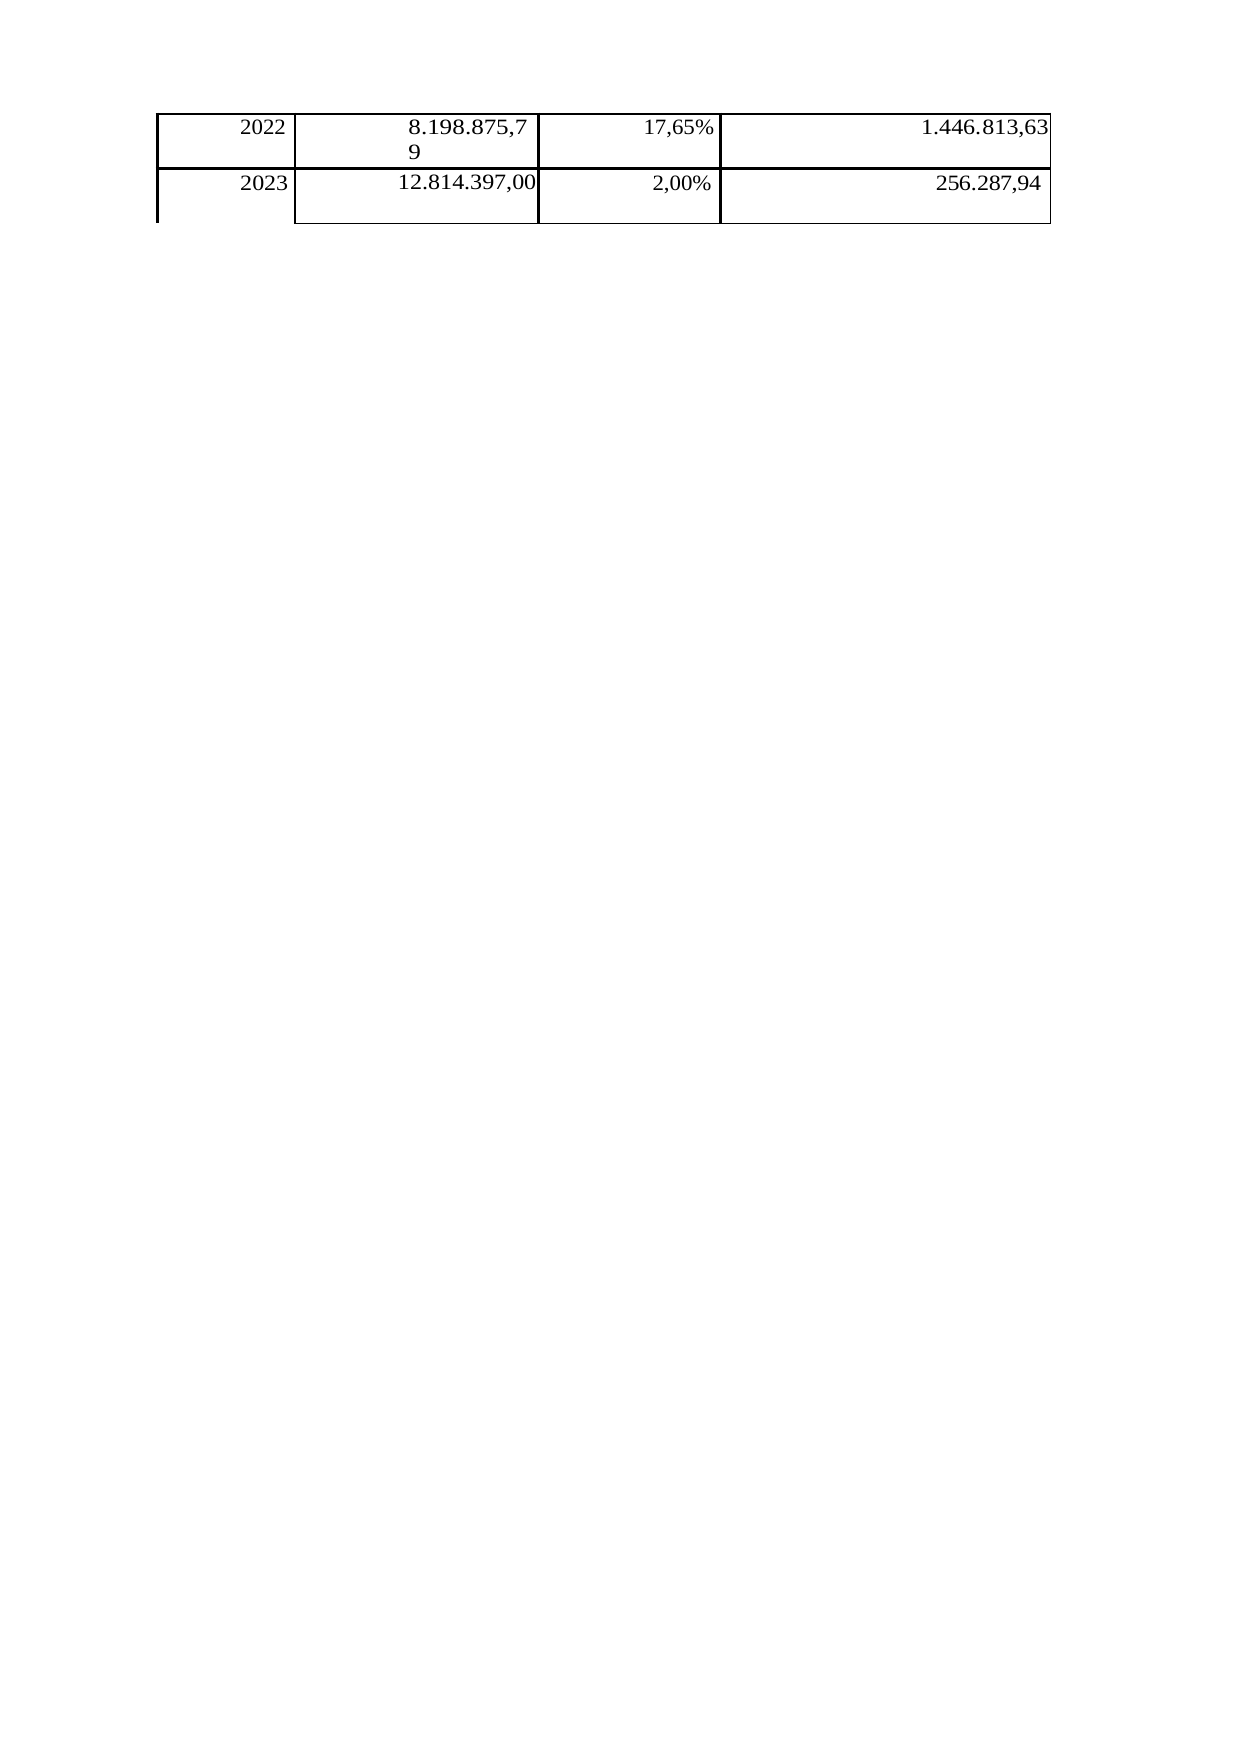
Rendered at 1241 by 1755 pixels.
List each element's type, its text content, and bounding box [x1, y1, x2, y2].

table_cell 2,00% [540, 170, 719, 223]
table_cell 256.287,94 [722, 170, 1050, 223]
table_cell 17,65% [540, 115, 719, 167]
table_cell 1.446.813,63 [722, 115, 1050, 167]
table_cell 12.814.397,00 [296, 170, 537, 223]
table_cell 2022 [159, 115, 294, 167]
table_cell 2023 [159, 170, 294, 223]
table_cell 8.198.875,79 [296, 115, 537, 167]
